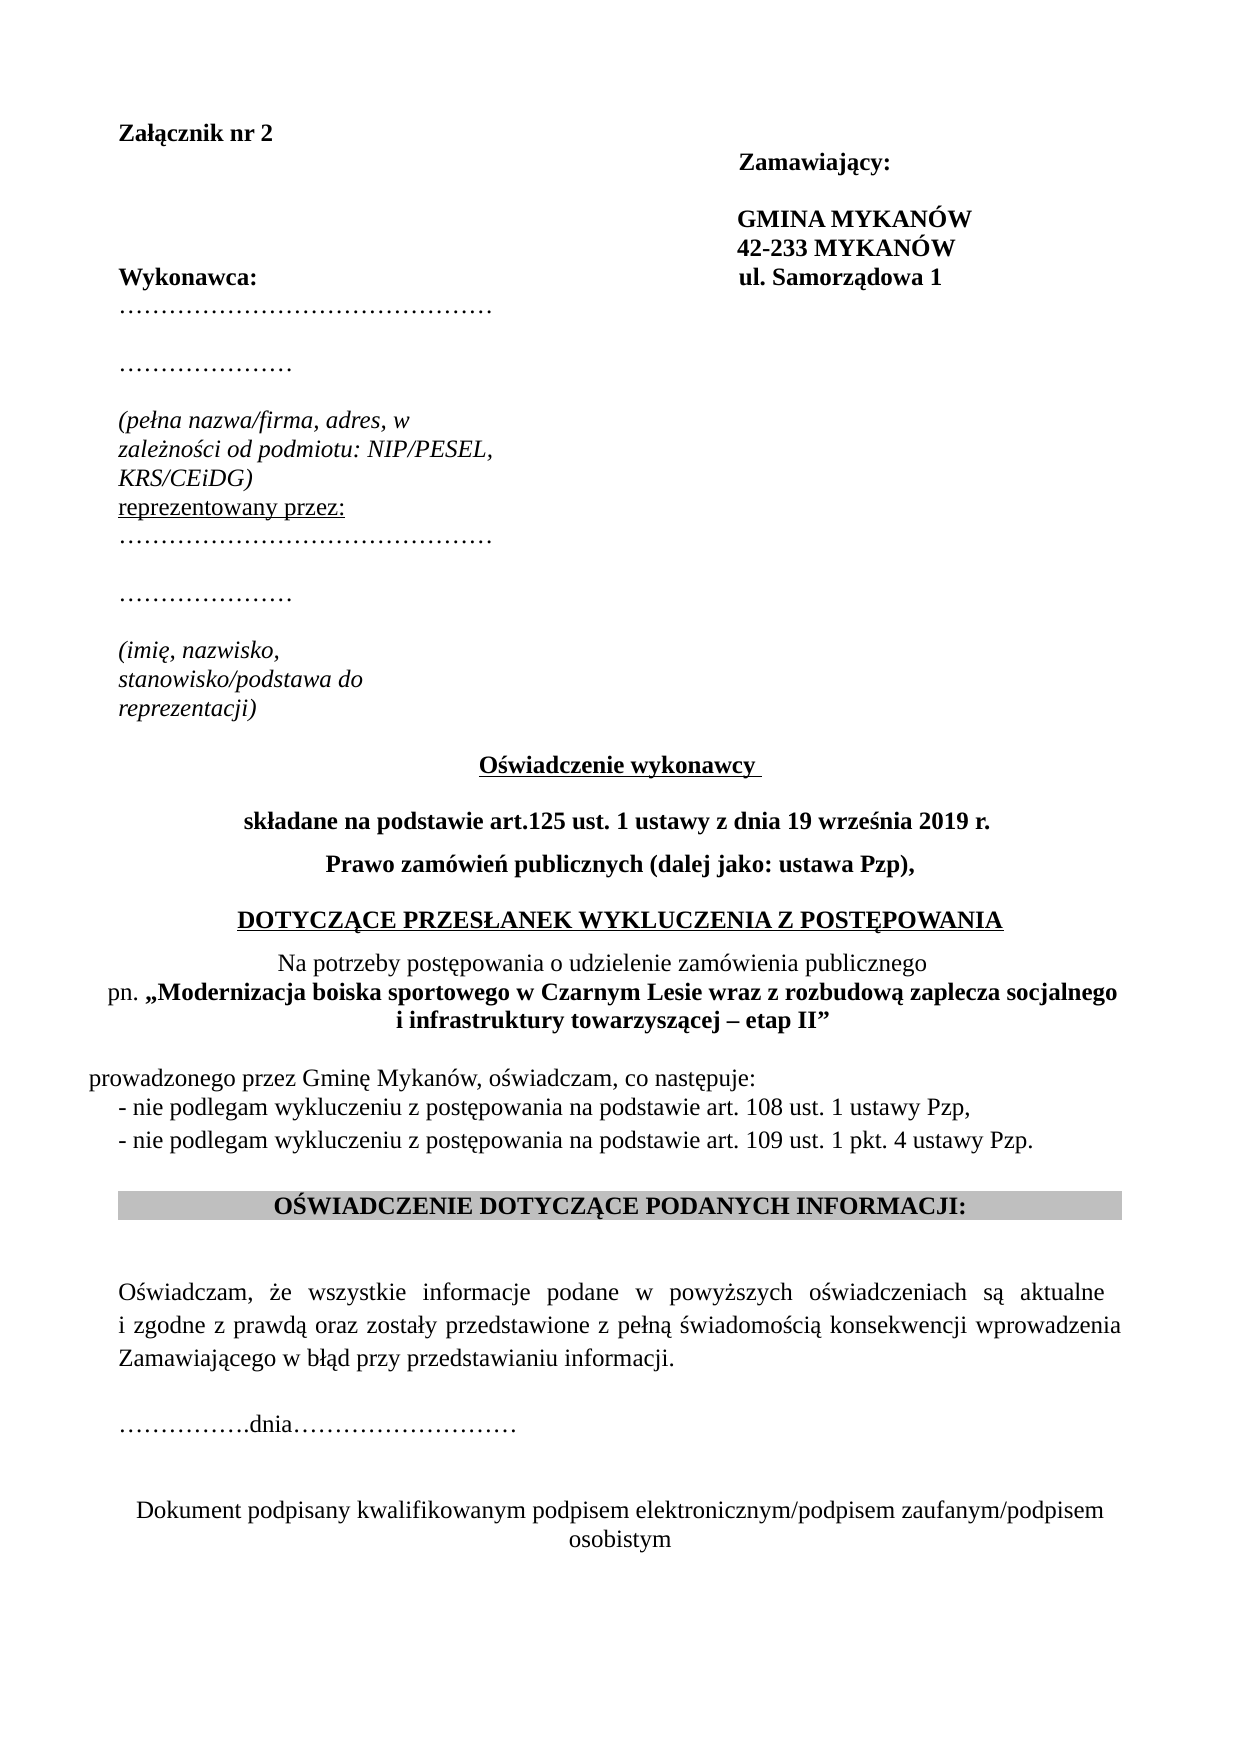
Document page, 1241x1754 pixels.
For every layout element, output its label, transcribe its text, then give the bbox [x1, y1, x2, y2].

text ………………………………………………………… [118, 291, 502, 377]
text Oświadczenie wykonawcy [118, 751, 1122, 779]
text Dokument podpisany kwalifikowanym podpisem elektronicznym/podpisem zaufanym/podpisem osobistym [118, 1496, 1122, 1553]
text Wykonawca: ul. Samorządowa 1 [118, 262, 1122, 291]
text (pełna nazwa/firma, adres, w zależności od podmiotu: NIP/PESEL, KRS/CEiDG) [118, 406, 502, 492]
text prowadzonego przez Gminę Mykanów, oświadczam, co następuje: [88, 1063, 1122, 1092]
text DOTYCZĄCE PRZESŁANEK WYKLUCZENIA Z POSTĘPOWANIA [118, 905, 1122, 934]
text składane na podstawie art.125 ust. 1 ustawy z dnia 19 września 2019 r. [118, 806, 1122, 835]
text Prawo zamówień publicznych (dalej jako: ustawa Pzp), [118, 849, 1122, 878]
text OŚWIADCZENIE DOTYCZĄCE PODANYCH INFORMACJI: [118, 1191, 1122, 1220]
text …………….dnia……………………… [118, 1409, 1122, 1438]
text 42-233 MYKANÓW [118, 233, 1122, 262]
text - nie podlegam wykluczeniu z postępowania na podstawie art. 108 ust. 1 ustawy Pzp, [118, 1092, 1122, 1121]
text GMINA MYKANÓW [118, 204, 1122, 233]
text ………………………………………………………… [118, 521, 502, 607]
text Załącznik nr 2 [118, 118, 1122, 147]
text (imię, nazwisko, stanowisko/podstawa do reprezentacji) [118, 636, 502, 722]
text Na potrzeby postępowania o udzielenie zamówienia publicznego pn. „Modernizacja boiska sportowego w Czarnym Lesie wraz z rozbudową zaplecza socjalnego i infrastruktury towarzyszącej – etap II” [88, 948, 1122, 1034]
text Oświadczam, że wszystkie informacje podane w powyższych oświadczeniach są aktualne i zgodne z prawdą oraz zostały przedstawione z pełną świadomością konsekwencji wprowadzenia Zamawiającego w błąd przy przedstawianiu informacji. [118, 1277, 1122, 1372]
text - nie podlegam wykluczeniu z postępowania na podstawie art. 109 ust. 1 pkt. 4 ustawy Pzp. [118, 1125, 1122, 1154]
text Zamawiający: [664, 147, 1122, 176]
text reprezentowany przez: [118, 492, 1122, 521]
